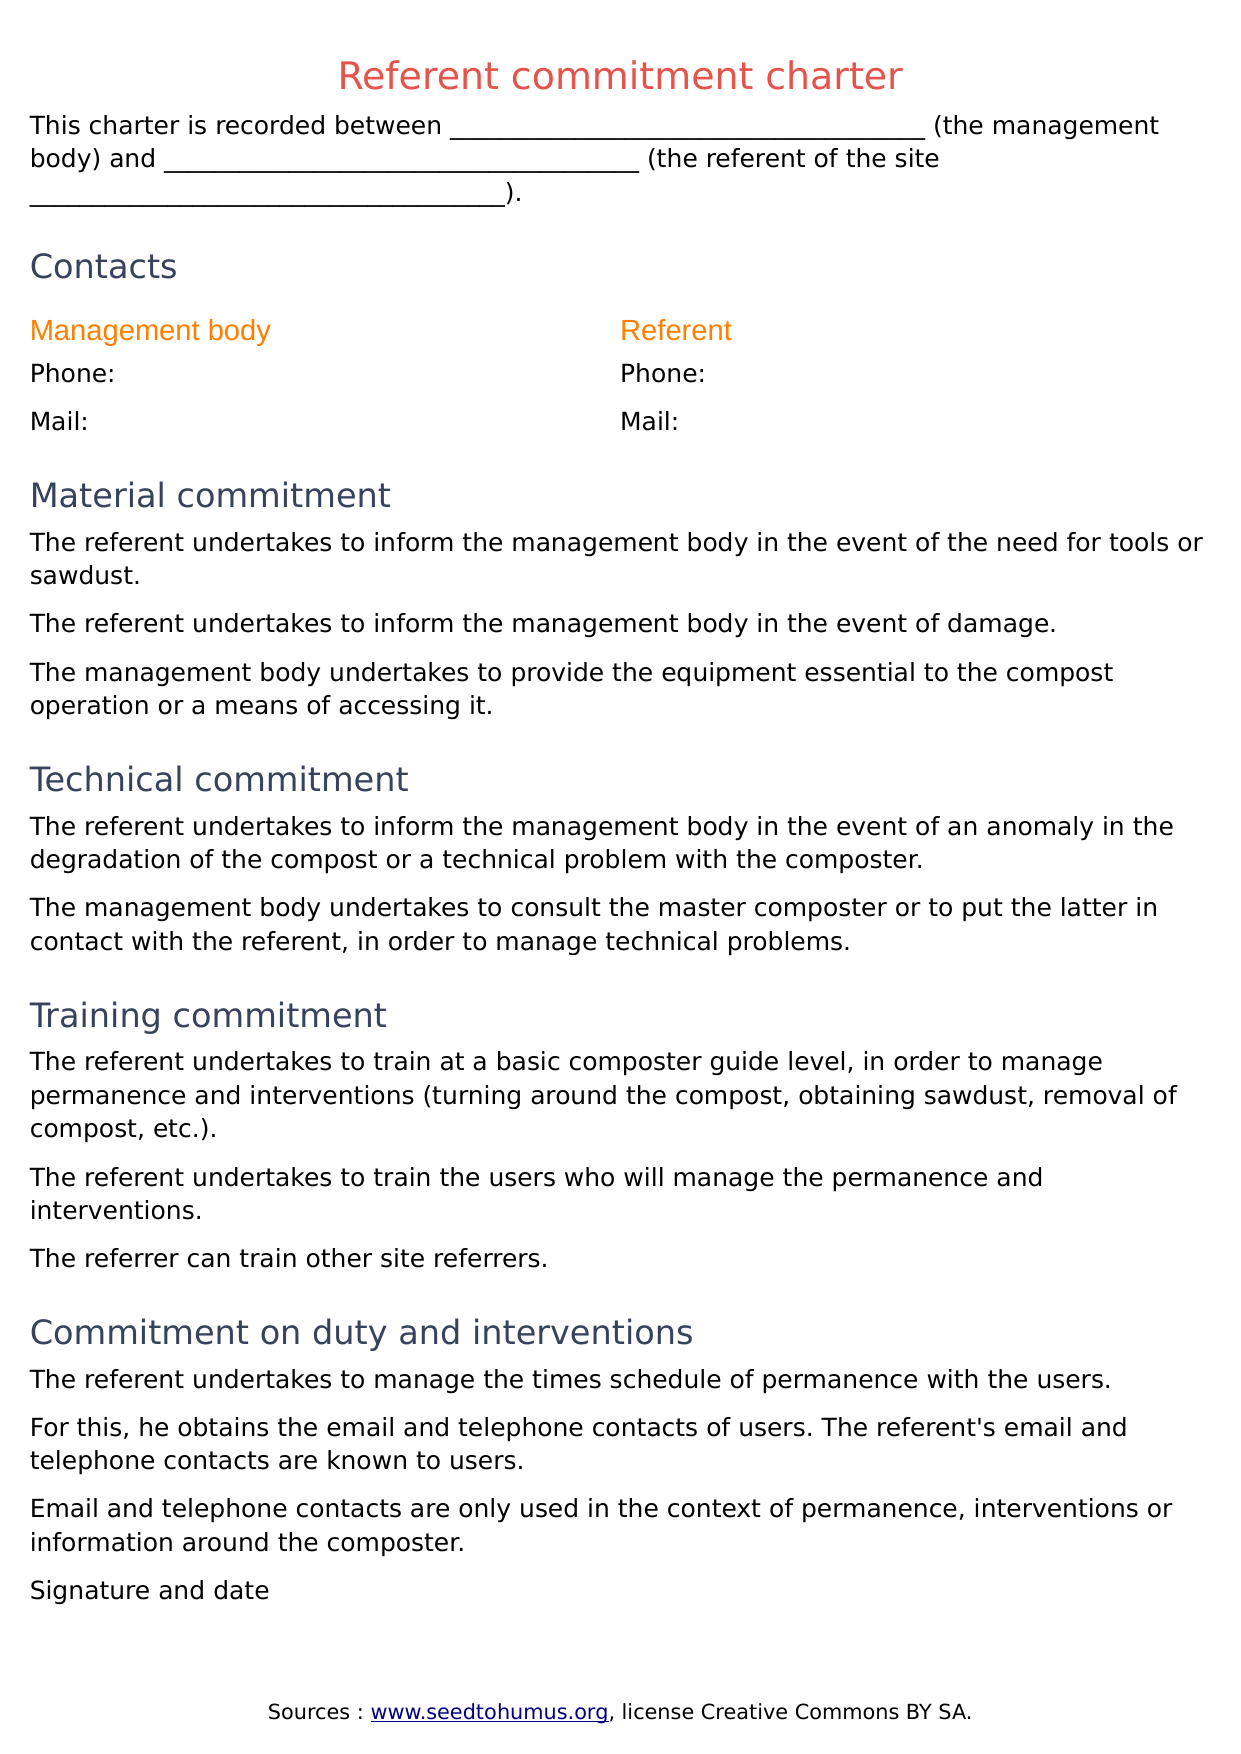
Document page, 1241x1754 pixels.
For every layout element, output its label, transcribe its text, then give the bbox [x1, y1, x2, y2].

text The referent undertakes to inform the management body in the event of the need for tools or sawdust. [29, 528, 1211, 591]
subtitle Commitment on duty and interventions [29, 1313, 1211, 1352]
text Email and telephone contacts are only used in the context of permanence, interventions or information around the composter. [29, 1495, 1211, 1557]
text This charter is recorded between ______________________________________ (the management body) and ______________________________________ (the referent of the site ______________________________________). [29, 111, 1211, 207]
text The referent undertakes to inform the management body in the event of an anomaly in the degradation of the compost or a technical problem with the composter. [29, 812, 1211, 874]
table_header Management body Phone: Mail: [30, 299, 620, 456]
text The referrer can train other site referrers. [29, 1244, 1211, 1273]
subtitle Material commitment [29, 476, 1211, 515]
subtitle Contacts [29, 247, 1211, 286]
text The referent undertakes to train at a basic composter guide level, in order to manage permanence and interventions (turning around the compost, obtaining sawdust, removal of compost, etc.). [29, 1047, 1211, 1144]
text The referent undertakes to manage the times schedule of permanence with the users. [29, 1365, 1211, 1394]
table_header Referent Phone: Mail: [620, 299, 1211, 456]
subtitle Referent commitment charter [29, 54, 1211, 99]
text Signature and date [29, 1576, 1211, 1606]
text The referent undertakes to inform the management body in the event of damage. [29, 609, 1211, 639]
subtitle Technical commitment [29, 760, 1211, 799]
text For this, he obtains the email and telephone contacts of users. The referent's email and telephone contacts are known to users. [29, 1413, 1211, 1476]
text The management body undertakes to provide the equipment essential to the compost operation or a means of accessing it. [29, 658, 1211, 720]
text The management body undertakes to consult the master composter or to put the latter in contact with the referent, in order to manage technical problems. [29, 893, 1211, 956]
text The referent undertakes to train the users who will manage the permanence and interventions. [29, 1163, 1211, 1225]
subtitle Training commitment [29, 996, 1211, 1035]
